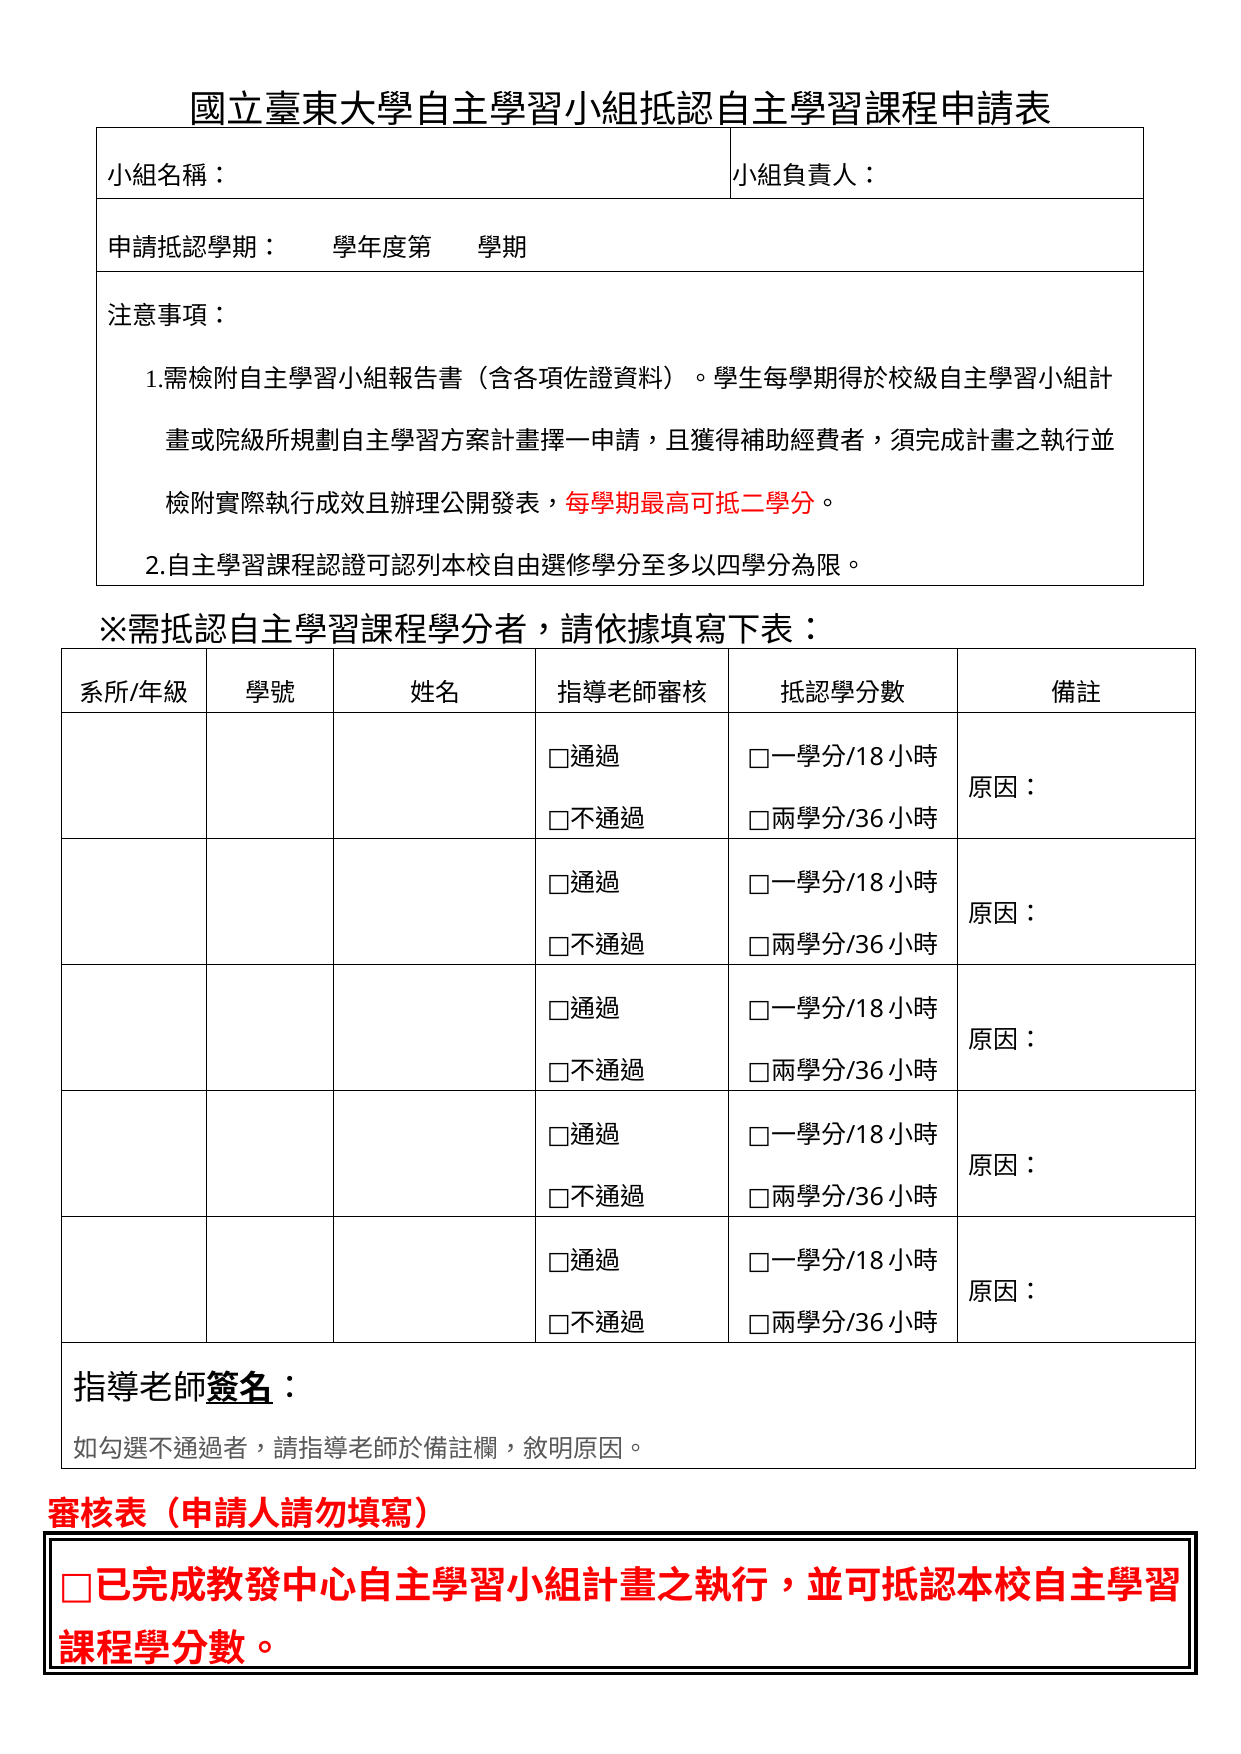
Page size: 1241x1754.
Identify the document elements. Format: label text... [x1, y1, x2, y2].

table_cell [62, 965, 206, 1090]
table_cell □通過 □不通過 [536, 713, 728, 838]
table_header 備註 [958, 649, 1195, 712]
table_header 指導老師審核 [536, 649, 728, 712]
table_cell □通過 □不通過 [536, 965, 728, 1090]
table_cell □一學分/18小時 □兩學分/36小時 [729, 1091, 957, 1216]
table_cell □通過 □不通過 [536, 1091, 728, 1216]
table_header 抵認學分數 [729, 649, 957, 712]
table_cell [207, 965, 333, 1090]
table_cell □通過 □不通過 [536, 1217, 728, 1342]
table_cell [62, 713, 206, 838]
table_cell [334, 713, 535, 838]
table_cell □一學分/18小時 □兩學分/36小時 [729, 1217, 957, 1342]
table_cell □通過 □不通過 [536, 839, 728, 964]
table_header 學號 [207, 649, 333, 712]
table_cell 申請抵認學期： 學年度第 學期 [97, 199, 1143, 271]
text ※需抵認自主學習課程學分者，請依據填寫下表： [47, 586, 1193, 648]
table_cell [334, 965, 535, 1090]
table_header 小組名稱： [97, 128, 730, 198]
table_cell □一學分/18小時 □兩學分/36小時 [729, 965, 957, 1090]
table_cell 原因： [958, 713, 1195, 838]
table_cell [62, 839, 206, 964]
table_cell [207, 839, 333, 964]
table_cell [334, 839, 535, 964]
table_cell [207, 1217, 333, 1342]
table_cell 原因： [958, 839, 1195, 964]
table_cell [207, 713, 333, 838]
table_header □已完成教發中心自主學習小組計畫之執行，並可抵認本校自主學習課程學分數。 [47, 1535, 1193, 1666]
table_cell □一學分/18小時 □兩學分/36小時 [729, 839, 957, 964]
table_cell 注意事項： 需檢附自主學習小組報告書（含各項佐證資料）。學生每學期得於校級自主學習小組計畫或院級所規劃自主學習方案計畫擇一申請，且獲得補助經費者，須完成計畫之執行並檢附實際執行成效且辦理公開發表，每學期最高可抵二學分。 自主學習課程認證可認列本校自由選修學分至多以四學分為限。 [97, 272, 1143, 584]
table_cell [62, 1217, 206, 1342]
table_cell [334, 1217, 535, 1342]
table_cell [207, 1091, 333, 1216]
table_cell 原因： [958, 965, 1195, 1090]
table_cell [62, 1091, 206, 1216]
table_cell 原因： [958, 1091, 1195, 1216]
table_header 系所/年級 [62, 649, 206, 712]
text 審核表（申請人請勿填寫） [47, 1469, 1193, 1531]
table_cell [334, 1091, 535, 1216]
table_cell 指導老師簽名： 如勾選不通過者，請指導老師於備註欄，敘明原因。 [62, 1343, 1195, 1468]
table_cell □一學分/18小時 □兩學分/36小時 [729, 713, 957, 838]
table_header 小組負責人： [731, 128, 1143, 198]
table_cell 原因： [958, 1217, 1195, 1342]
table_header 姓名 [334, 649, 535, 712]
text 國立臺東大學自主學習小組抵認自主學習課程申請表 [47, 64, 1193, 127]
